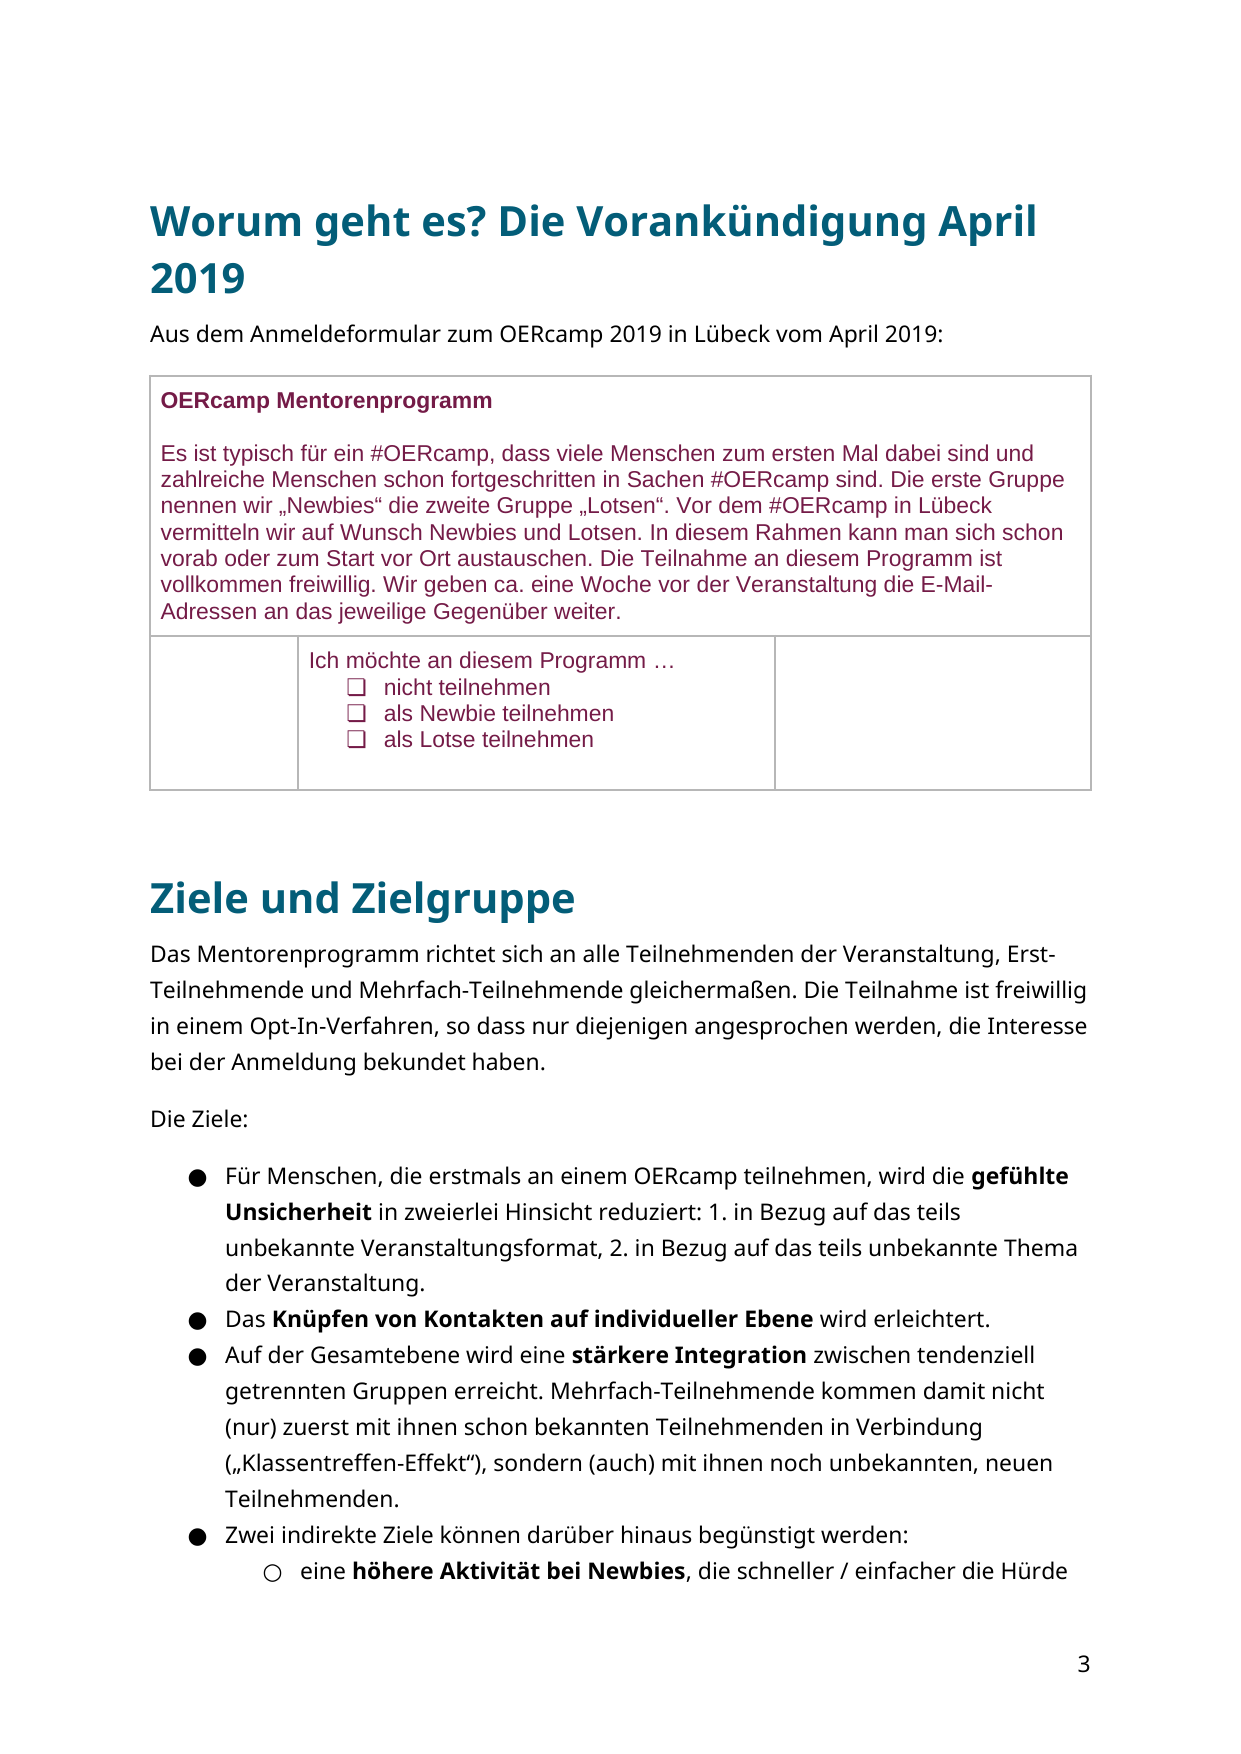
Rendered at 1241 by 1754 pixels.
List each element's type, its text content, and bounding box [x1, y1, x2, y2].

subtitle Ziele und Zielgruppe [150, 869, 1090, 926]
table_cell [776, 637, 1090, 789]
text Aus dem Anmeldeformular zum OERcamp 2019 in Lübeck vom April 2019: [150, 318, 1090, 349]
text Das Mentorenprogramm richtet sich an alle Teilnehmenden der Veranstaltung, Erst-Teilnehmende und Mehrfach-Teilnehmende gleichermaßen. Die Teilnahme ist freiwillig in einem Opt-In-Verfahren, so dass nur diejenigen angesprochen werden, die Interesse bei der Anmeldung bekundet haben. [150, 938, 1090, 1077]
table_cell [151, 637, 297, 789]
table_header OERcamp Mentorenprogramm Es ist typisch für ein #OERcamp, dass viele Menschen zum ersten Mal dabei sind und zahlreiche Menschen schon fortgeschritten in Sachen #OERcamp sind. Die erste Gruppe nennen wir „Newbies“ die zweite Gruppe „Lotsen“. Vor dem #OERcamp in Lübeck vermitteln wir auf Wunsch Newbies und Lotsen. In diesem Rahmen kann man sich schon vorab oder zum Start vor Ort austauschen. Die Teilnahme an diesem Programm ist vollkommen freiwillig. Wir geben ca. eine Woche vor der Veranstaltung die E-Mail-Adressen an das jeweilige Gegenüber weiter. [151, 377, 1090, 634]
subtitle Worum geht es? Die Vorankündigung April 2019 [150, 192, 1090, 305]
list Für Menschen, die erstmals an einem OERcamp teilnehmen, wird die gefühlte Unsicherheit in zweierlei Hinsicht reduziert: 1. in Bezug auf das teils unbekannte Veranstaltungsformat, 2. in Bezug auf das teils unbekannte Thema der Veranstaltung. [187, 1159, 1090, 1299]
list eine höhere Aktivität bei Newbies, die schneller / einfacher die Hürde [262, 1555, 1090, 1586]
text Die Ziele: [150, 1103, 1090, 1134]
table_cell Ich möchte an diesem Programm … nicht teilnehmen als Newbie teilnehmen als Lotse teilnehmen [299, 637, 774, 789]
list Auf der Gesamtebene wird eine stärkere Integration zwischen tendenziell getrennten Gruppen erreicht. Mehrfach-Teilnehmende kommen damit nicht (nur) zuerst mit ihnen schon bekannten Teilnehmenden in Verbindung („Klassentreffen-Effekt“), sondern (auch) mit ihnen noch unbekannten, neuen Teilnehmenden. [187, 1339, 1090, 1514]
list Das Knüpfen von Kontakten auf individueller Ebene wird erleichtert. [187, 1303, 1090, 1334]
list Zwei indirekte Ziele können darüber hinaus begünstigt werden: [187, 1519, 1090, 1550]
